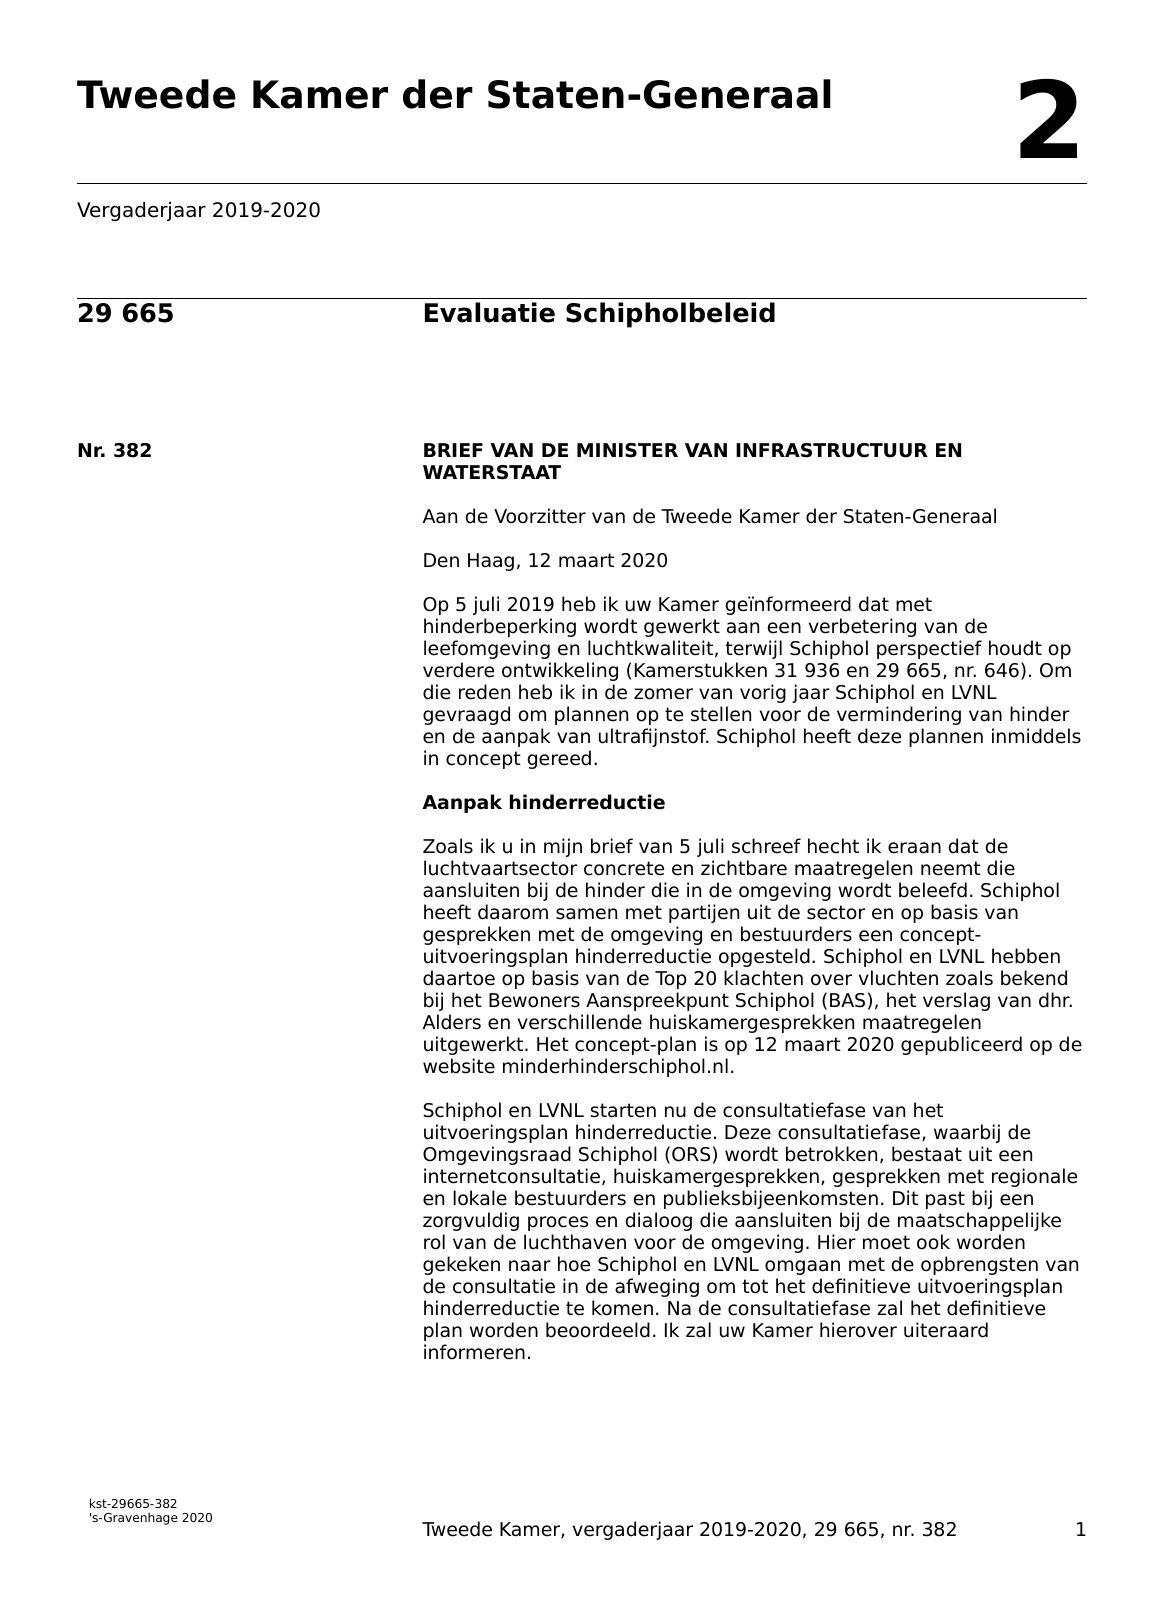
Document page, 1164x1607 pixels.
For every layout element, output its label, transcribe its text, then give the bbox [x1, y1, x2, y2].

subtitle Nr. 382 BRIEF VAN DE MINISTER VAN INFRASTRUCTUUR EN WATERSTAAT [77, 440, 1087, 484]
text Den Haag, 12 maart 2020 [422, 550, 1087, 572]
text Aan de Voorzitter van de Tweede Kamer der Staten-Generaal [422, 506, 1087, 528]
text Zoals ik u in mijn brief van 5 juli schreef hecht ik eraan dat de luchtvaartsector concrete en zichtbare maatregelen neemt die aansluiten bij de hinder die in de omgeving wordt beleefd. Schiphol heeft daarom samen met partijen uit de sector en op basis van gesprekken met de omgeving en bestuurders een concept-uitvoeringsplan hinderreductie opgesteld. Schiphol en LVNL hebben daartoe op basis van de Top 20 klachten over vluchten zoals bekend bij het Bewoners Aanspreekpunt Schiphol (BAS), het verslag van dhr. Alders en verschillende huiskamergesprekken maatregelen uitgewerkt. Het concept-plan is op 12 maart 2020 gepubliceerd op de website minderhinderschiphol.nl. [422, 836, 1087, 1078]
table_cell Vergaderjaar 2019-2020 [77, 184, 1087, 298]
table_header Tweede Kamer der Staten-Generaal [77, 59, 886, 183]
text Schiphol en LVNL starten nu de consultatiefase van het uitvoeringsplan hinderreductie. Deze consultatiefase, waarbij de Omgevingsraad Schiphol (ORS) wordt betrokken, bestaat uit een internetconsultatie, huiskamergesprekken, gesprekken met regionale en lokale bestuurders en publieksbijeenkomsten. Dit past bij een zorgvuldig proces en dialoog die aansluiten bij de maatschappelijke rol van de luchthaven voor de omgeving. Hier moet ook worden gekeken naar hoe Schiphol en LVNL omgaan met de opbrengsten van de consultatie in de afweging om tot het definitieve uitvoeringsplan hinderreductie te komen. Na de consultatiefase zal het definitieve plan worden beoordeeld. Ik zal uw Kamer hierover uiteraard informeren. [422, 1100, 1087, 1364]
subtitle 29 665 Evaluatie Schipholbeleid [77, 299, 1087, 329]
text kst-29665-382 [88, 1497, 323, 1511]
subtitle Aanpak hinderreductie [422, 792, 1087, 814]
text Op 5 juli 2019 heb ik uw Kamer geïnformeerd dat met hinderbeperking wordt gewerkt aan een verbetering van de leefomgeving en luchtkwaliteit, terwijl Schiphol perspectief houdt op verdere ontwikkeling (Kamerstukken 31 936 en 29 665, nr. 646). Om die reden heb ik in de zomer van vorig jaar Schiphol en LVNL gevraagd om plannen op te stellen voor de vermindering van hinder en de aanpak van ultrafijnstof. Schiphol heeft deze plannen inmiddels in concept gereed. [422, 594, 1087, 770]
text 's-Gravenhage 2020 [88, 1511, 323, 1525]
table_header 2 [886, 59, 1087, 183]
